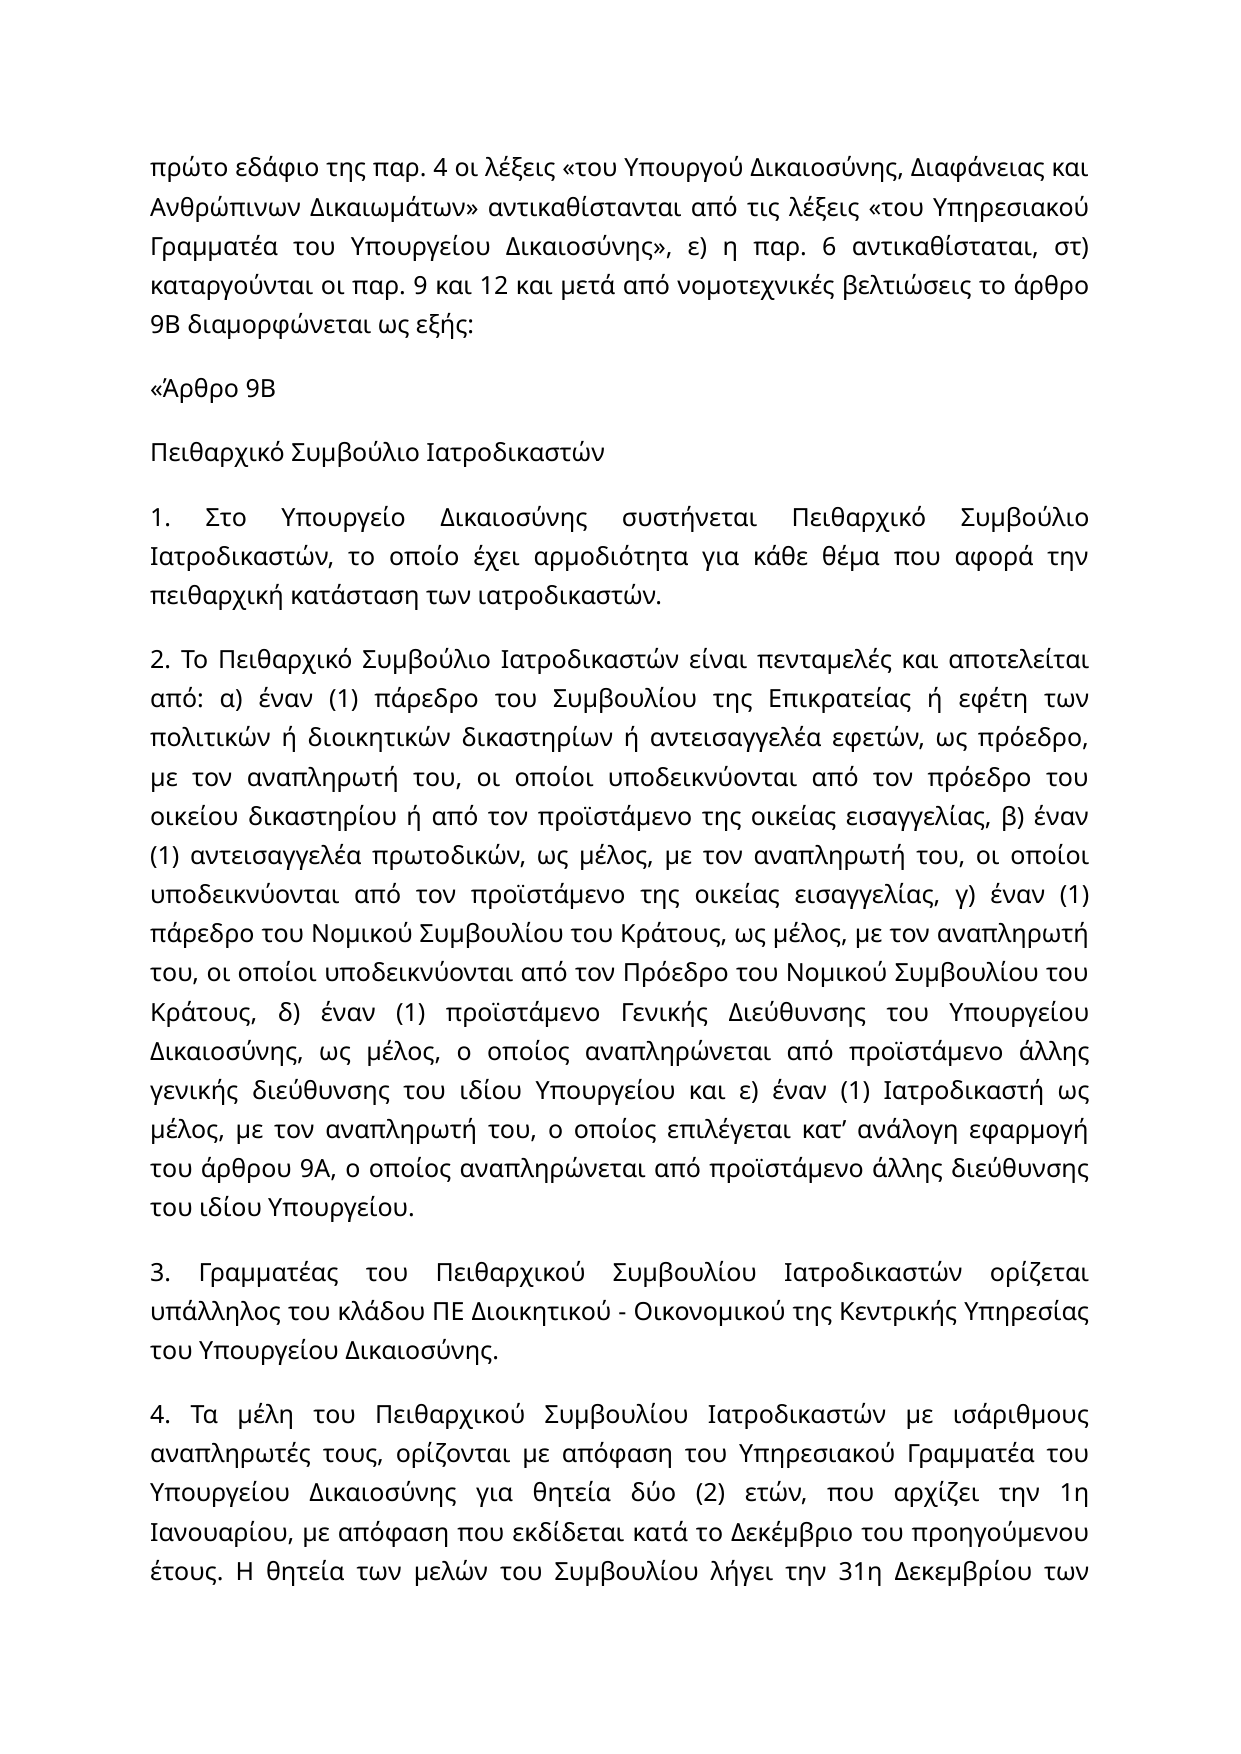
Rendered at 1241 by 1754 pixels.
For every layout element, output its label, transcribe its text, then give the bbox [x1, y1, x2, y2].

text Πειθαρχικό Συμβούλιο Ιατροδικαστών [150, 435, 1090, 469]
text 2. Το Πειθαρχικό Συμβούλιο Ιατροδικαστών είναι πενταμελές και αποτελείται από: α) έναν (1) πάρεδρο του Συμβουλίου της Επικρατείας ή εφέτη των πολιτικών ή διοικητικών δικαστηρίων ή αντεισαγγελέα εφετών, ως πρόεδρο, με τον αναπληρωτή του, οι οποίοι υποδεικνύονται από τον πρόεδρο του οικείου δικαστηρίου ή από τον προϊστάμενο της οικείας εισαγγελίας, β) έναν (1) αντεισαγγελέα πρωτοδικών, ως μέλος, με τον αναπληρωτή του, οι οποίοι υποδεικνύονται από τον προϊστάμενο της οικείας εισαγγελίας, γ) έναν (1) πάρεδρο του Νομικού Συμβουλίου του Κράτους, ως μέλος, με τον αναπληρωτή του, οι οποίοι υποδεικνύονται από τον Πρόεδρο του Νομικού Συμβουλίου του Κράτους, δ) έναν (1) προϊστάμενο Γενικής Διεύθυνσης του Υπουργείου Δικαιοσύνης, ως μέλος, ο οποίος αναπληρώνεται από προϊστάμενο άλλης γενικής διεύθυνσης του ιδίου Υπουργείου και ε) έναν (1) Ιατροδικαστή ως μέλος, με τον αναπληρωτή του, ο οποίος επιλέγεται κατ’ ανάλογη εφαρμογή του άρθρου 9Α, ο οποίος αναπληρώνεται από προϊστάμενο άλλης διεύθυνσης του ιδίου Υπουργείου. [150, 642, 1090, 1224]
text 1. Στο Υπουργείο Δικαιοσύνης συστήνεται Πειθαρχικό Συμβούλιο Ιατροδικαστών, το οποίο έχει αρμοδιότητα για κάθε θέμα που αφορά την πειθαρχική κατάσταση των ιατροδικαστών. [150, 499, 1090, 612]
text 4. Τα μέλη του Πειθαρχικού Συμβουλίου Ιατροδικαστών με ισάριθμους αναπληρωτές τους, ορίζονται με απόφαση του Υπηρεσιακού Γραμματέα του Υπουργείου Δικαιοσύνης για θητεία δύο (2) ετών, που αρχίζει την 1η Ιανουαρίου, με απόφαση που εκδίδεται κατά το Δεκέμβριο του προηγούμενου έτους. Η θητεία των μελών του Συμβουλίου λήγει την 31η Δεκεμβρίου των [150, 1397, 1090, 1587]
text 3. Γραμματέας του Πειθαρχικού Συμβουλίου Ιατροδικαστών ορίζεται υπάλληλος του κλάδου ΠΕ Διοικητικού - Οικονομικού της Κεντρικής Υπηρεσίας του Υπουργείου Δικαιοσύνης. [150, 1254, 1090, 1367]
text «Άρθρο 9Β [150, 371, 1090, 405]
text πρώτο εδάφιο της παρ. 4 οι λέξεις «του Υπουργού Δικαιοσύνης, Διαφάνειας και Ανθρώπινων Δικαιωμάτων» αντικαθίστανται από τις λέξεις «του Υπηρεσιακού Γραμματέα του Υπουργείου Δικαιοσύνης», ε) η παρ. 6 αντικαθίσταται, στ) καταργούνται οι παρ. 9 και 12 και μετά από νομοτεχνικές βελτιώσεις το άρθρο 9Β διαμορφώνεται ως εξής: [150, 150, 1090, 341]
